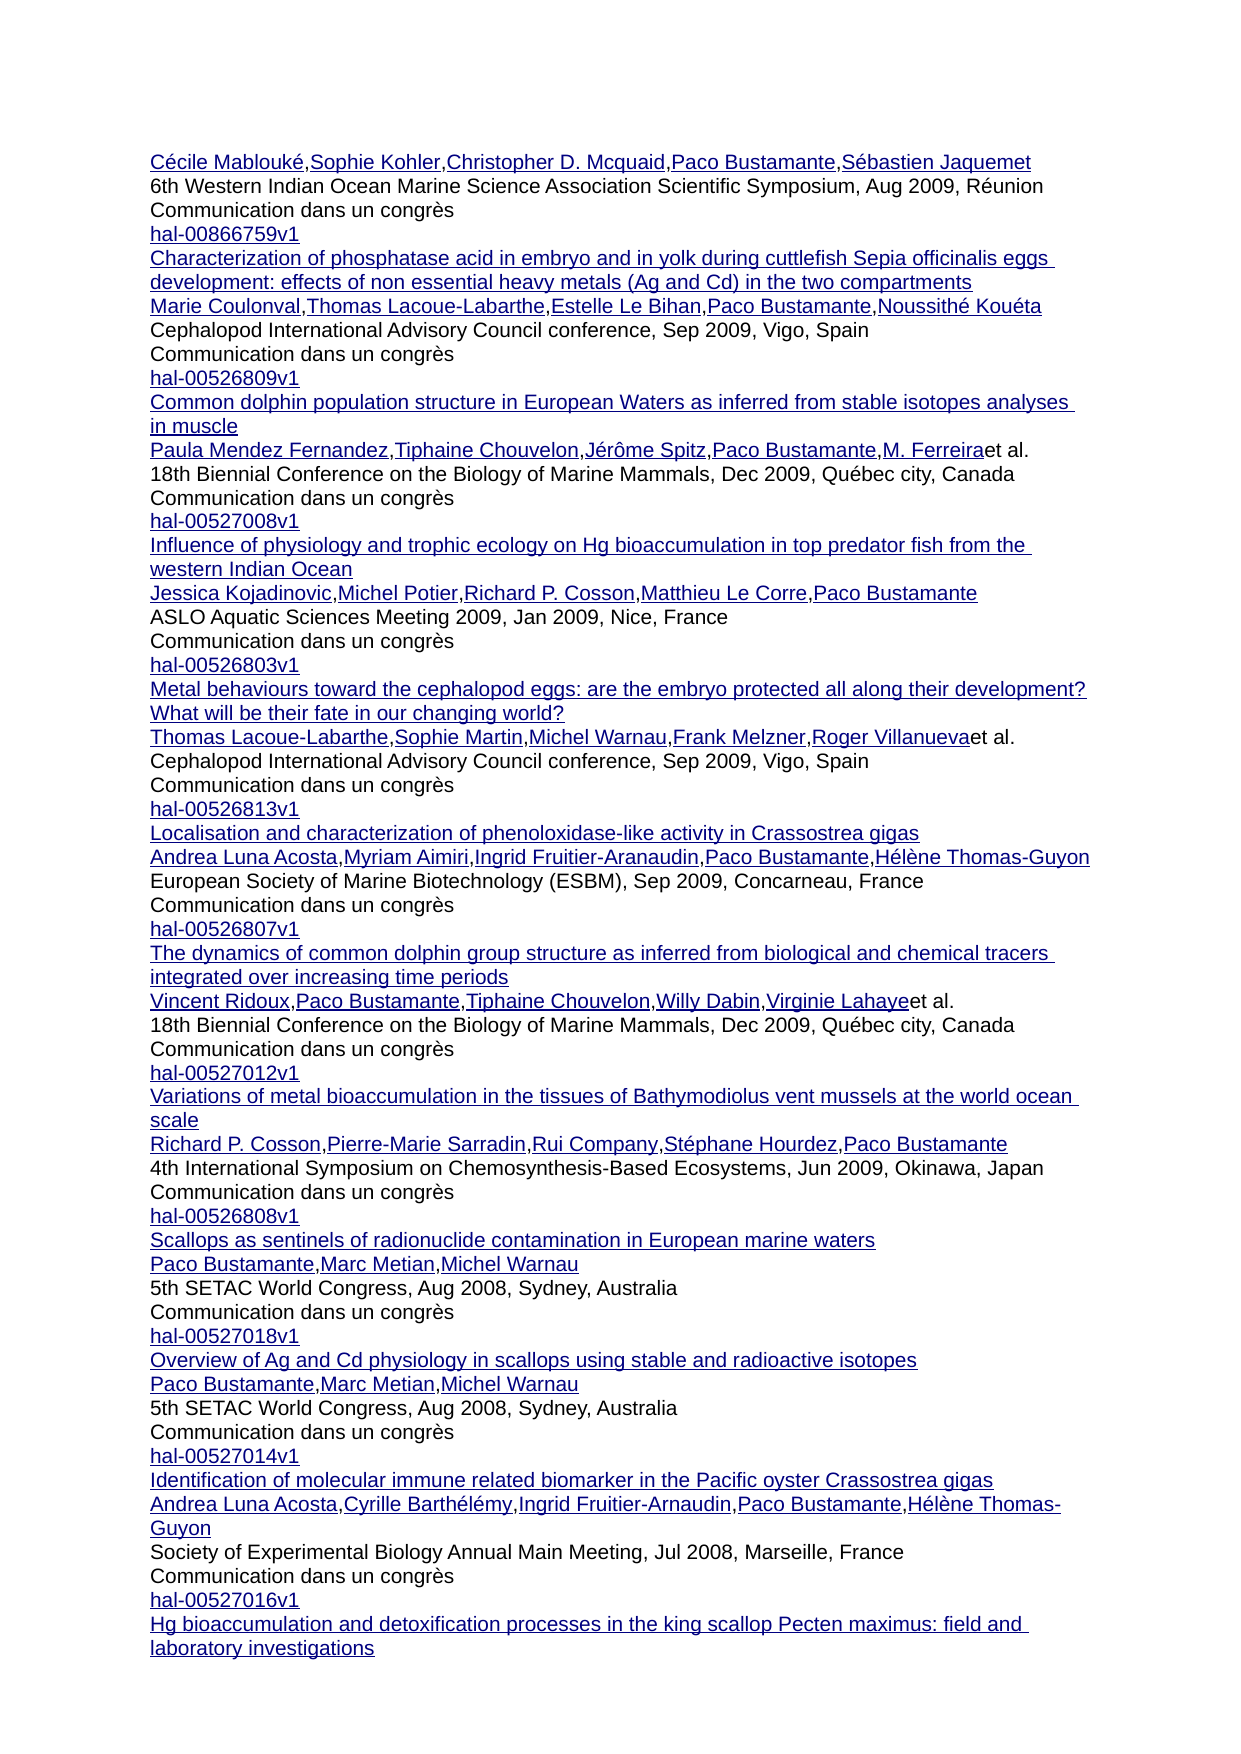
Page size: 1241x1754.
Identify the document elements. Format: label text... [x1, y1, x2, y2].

table_cell Common dolphin population structure in European Waters as inferred from stable isotopes analyses in muscle Paula Mendez Fernandez,Tiphaine Chouvelon,Jérôme Spitz,Paco Bustamante,M. Ferreiraet al. 18th Biennial Conference on the Biology of Marine Mammals, Dec 2009, Québec city, Canada Communication dans un congrès hal-00527008v1 [150, 390, 1090, 533]
table_cell Cécile Mablouké,Sophie Kohler,Christopher D. Mcquaid,Paco Bustamante,Sébastien Jaquemet 6th Western Indian Ocean Marine Science Association Scientific Symposium, Aug 2009, Réunion Communication dans un congrès hal-00866759v1 [150, 150, 1090, 246]
table_cell Hg bioaccumulation and detoxification processes in the king scallop Pecten maximus: field and laboratory investigations [150, 1611, 1090, 1659]
table_cell Influence of physiology and trophic ecology on Hg bioaccumulation in top predator fish from the western Indian Ocean Jessica Kojadinovic,Michel Potier,Richard P. Cosson,Matthieu Le Corre,Paco Bustamante ASLO Aquatic Sciences Meeting 2009, Jan 2009, Nice, France Communication dans un congrès hal-00526803v1 [150, 533, 1090, 677]
table_cell Variations of metal bioaccumulation in the tissues of Bathymodiolus vent mussels at the world ocean scale Richard P. Cosson,Pierre-Marie Sarradin,Rui Company,Stéphane Hourdez,Paco Bustamante 4th International Symposium on Chemosynthesis-Based Ecosystems, Jun 2009, Okinawa, Japan Communication dans un congrès hal-00526808v1 [150, 1084, 1090, 1228]
table_cell Scallops as sentinels of radionuclide contamination in European marine waters Paco Bustamante,Marc Metian,Michel Warnau 5th SETAC World Congress, Aug 2008, Sydney, Australia Communication dans un congrès hal-00527018v1 [150, 1228, 1090, 1348]
table_cell The dynamics of common dolphin group structure as inferred from biological and chemical tracers integrated over increasing time periods Vincent Ridoux,Paco Bustamante,Tiphaine Chouvelon,Willy Dabin,Virginie Lahayeet al. 18th Biennial Conference on the Biology of Marine Mammals, Dec 2009, Québec city, Canada Communication dans un congrès hal-00527012v1 [150, 941, 1090, 1084]
table_cell Metal behaviours toward the cephalopod eggs: are the embryo protected all along their development? What will be their fate in our changing world? Thomas Lacoue-Labarthe,Sophie Martin,Michel Warnau,Frank Melzner,Roger Villanuevaet al. Cephalopod International Advisory Council conference, Sep 2009, Vigo, Spain Communication dans un congrès hal-00526813v1 [150, 677, 1090, 821]
table_cell Identification of molecular immune related biomarker in the Pacific oyster Crassostrea gigas Andrea Luna Acosta,Cyrille Barthélémy,Ingrid Fruitier-Arnaudin,Paco Bustamante,Hélène Thomas-Guyon Society of Experimental Biology Annual Main Meeting, Jul 2008, Marseille, France Communication dans un congrès hal-00527016v1 [150, 1468, 1090, 1611]
table_cell Localisation and characterization of phenoloxidase-like activity in Crassostrea gigas Andrea Luna Acosta,Myriam Aimiri,Ingrid Fruitier-Aranaudin,Paco Bustamante,Hélène Thomas-Guyon European Society of Marine Biotechnology (ESBM), Sep 2009, Concarneau, France Communication dans un congrès hal-00526807v1 [150, 821, 1090, 941]
table_cell Characterization of phosphatase acid in embryo and in yolk during cuttlefish Sepia officinalis eggs development: effects of non essential heavy metals (Ag and Cd) in the two compartments Marie Coulonval,Thomas Lacoue-Labarthe,Estelle Le Bihan,Paco Bustamante,Noussithé Kouéta Cephalopod International Advisory Council conference, Sep 2009, Vigo, Spain Communication dans un congrès hal-00526809v1 [150, 246, 1090, 389]
table_cell Overview of Ag and Cd physiology in scallops using stable and radioactive isotopes Paco Bustamante,Marc Metian,Michel Warnau 5th SETAC World Congress, Aug 2008, Sydney, Australia Communication dans un congrès hal-00527014v1 [150, 1348, 1090, 1468]
